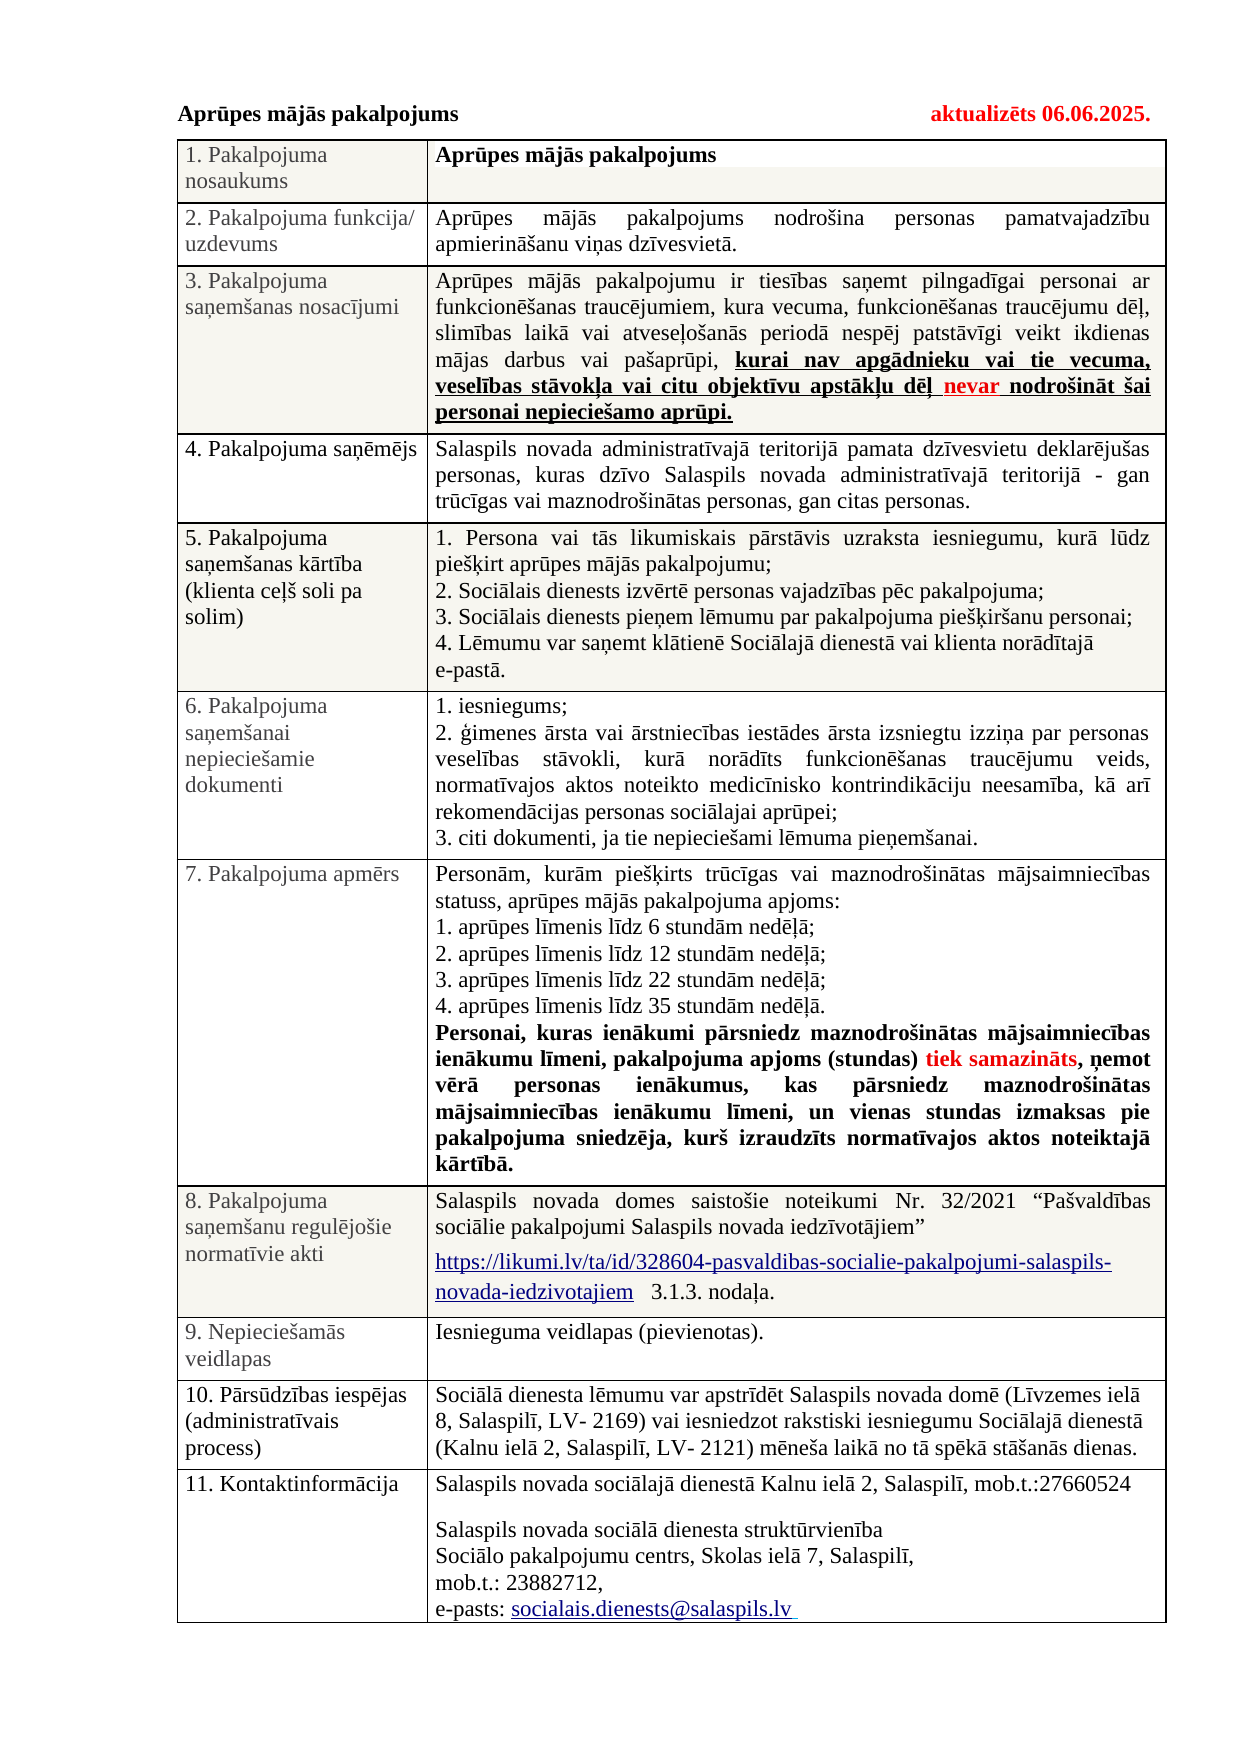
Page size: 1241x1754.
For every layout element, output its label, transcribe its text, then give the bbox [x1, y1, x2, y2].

table_cell Iesnieguma veidlapas (pievienotas). [428, 1318, 1165, 1379]
table_header 1. Pakalpojuma nosaukums [178, 141, 427, 202]
table_cell Salaspils novada sociālajā dienestā Kalnu ielā 2, Salaspilī, mob.t.:27660524 Salaspils novada sociālā dienesta struktūrvienība Sociālo pakalpojumu centrs, Skolas ielā 7, Salaspilī, mob.t.: 23882712, e-pasts: socialais.dienests@salaspils.lv [428, 1470, 1165, 1621]
table_cell Salaspils novada domes saistošie noteikumi Nr. 32/2021 “Pašvaldības sociālie pakalpojumi Salaspils novada iedzīvotājiem” https://likumi.lv/ta/id/328604-pasvaldibas-socialie-pakalpojumi-salaspils-novada-iedzivotajiem 3.1.3. nodaļa. [428, 1187, 1165, 1317]
table_cell Sociālā dienesta lēmumu var apstrīdēt Salaspils novada domē (Līvzemes ielā 8, Salaspilī, LV- 2169) vai iesniedzot rakstiski iesniegumu Sociālajā dienestā (Kalnu ielā 2, Salaspilī, LV- 2121) mēneša laikā no tā spēkā stāšanās dienas. [428, 1381, 1165, 1469]
table_cell Aprūpes mājās pakalpojums nodrošina personas pamatvajadzību apmierināšanu viņas dzīvesvietā. [428, 204, 1165, 265]
table_cell Aprūpes mājās pakalpojumu ir tiesības saņemt pilngadīgai personai ar funkcionēšanas traucējumiem, kura vecuma, funkcionēšanas traucējumu dēļ, slimības laikā vai atveseļošanās periodā nespēj patstāvīgi veikt ikdienas mājas darbus vai pašaprūpi, kurai nav apgādnieku vai tie vecuma, veselības stāvokļa vai citu objektīvu apstākļu dēļ nevar nodrošināt šai personai nepieciešamo aprūpi. [428, 267, 1165, 433]
table_cell 7. Pakalpojuma apmērs [178, 860, 427, 1185]
table_cell 1. Persona vai tās likumiskais pārstāvis uzraksta iesniegumu, kurā lūdz piešķirt aprūpes mājās pakalpojumu; 2. Sociālais dienests izvērtē personas vajadzības pēc pakalpojuma; 3. Sociālais dienests pieņem lēmumu par pakalpojuma piešķiršanu personai; 4. Lēmumu var saņemt klātienē Sociālajā dienestā vai klienta norādītajā e-pastā. [428, 524, 1165, 691]
table_cell 11. Kontaktinformācija [178, 1470, 427, 1621]
table_cell 10. Pārsūdzības iespējas (administratīvais process) [178, 1381, 427, 1469]
table_cell 8. Pakalpojuma saņemšanu regulējošie normatīvie akti [178, 1187, 427, 1317]
table_cell 4. Pakalpojuma saņēmējs [178, 435, 427, 522]
text Aprūpes mājās pakalpojums aktualizēts 06.06.2025. [177, 100, 1152, 127]
table_cell 3. Pakalpojuma saņemšanas nosacījumi [178, 267, 427, 433]
table_cell Personām, kurām piešķirts trūcīgas vai maznodrošinātas mājsaimniecības statuss, aprūpes mājās pakalpojuma apjoms: 1. aprūpes līmenis līdz 6 stundām nedēļā; 2. aprūpes līmenis līdz 12 stundām nedēļā; 3. aprūpes līmenis līdz 22 stundām nedēļā; 4. aprūpes līmenis līdz 35 stundām nedēļā. Personai, kuras ienākumi pārsniedz maznodrošinātas mājsaimniecības ienākumu līmeni, pakalpojuma apjoms (stundas) tiek samazināts, ņemot vērā personas ienākumus, kas pārsniedz maznodrošinātas mājsaimniecības ienākumu līmeni, un vienas stundas izmaksas pie pakalpojuma sniedzēja, kurš izraudzīts normatīvajos aktos noteiktajā kārtībā. [428, 860, 1165, 1185]
table_cell Salaspils novada administratīvajā teritorijā pamata dzīvesvietu deklarējušas personas, kuras dzīvo Salaspils novada administratīvajā teritorijā - gan trūcīgas vai maznodrošinātas personas, gan citas personas. [428, 435, 1165, 522]
table_cell 1. iesniegums; 2. ģimenes ārsta vai ārstniecības iestādes ārsta izsniegtu izziņa par personas veselības stāvokli, kurā norādīts funkcionēšanas traucējumu veids, normatīvajos aktos noteikto medicīnisko kontrindikāciju neesamība, kā arī rekomendācijas personas sociālajai aprūpei; 3. citi dokumenti, ja tie nepieciešami lēmuma pieņemšanai. [428, 692, 1165, 859]
table_header Aprūpes mājās pakalpojums [428, 141, 1165, 202]
table_cell 2. Pakalpojuma funkcija/ uzdevums [178, 204, 427, 265]
table_cell 5. Pakalpojuma saņemšanas kārtība (klienta ceļš soli pa solim) [178, 524, 427, 691]
table_cell 6. Pakalpojuma saņemšanai nepieciešamie dokumenti [178, 692, 427, 859]
table_cell 9. Nepieciešamās veidlapas [178, 1318, 427, 1379]
